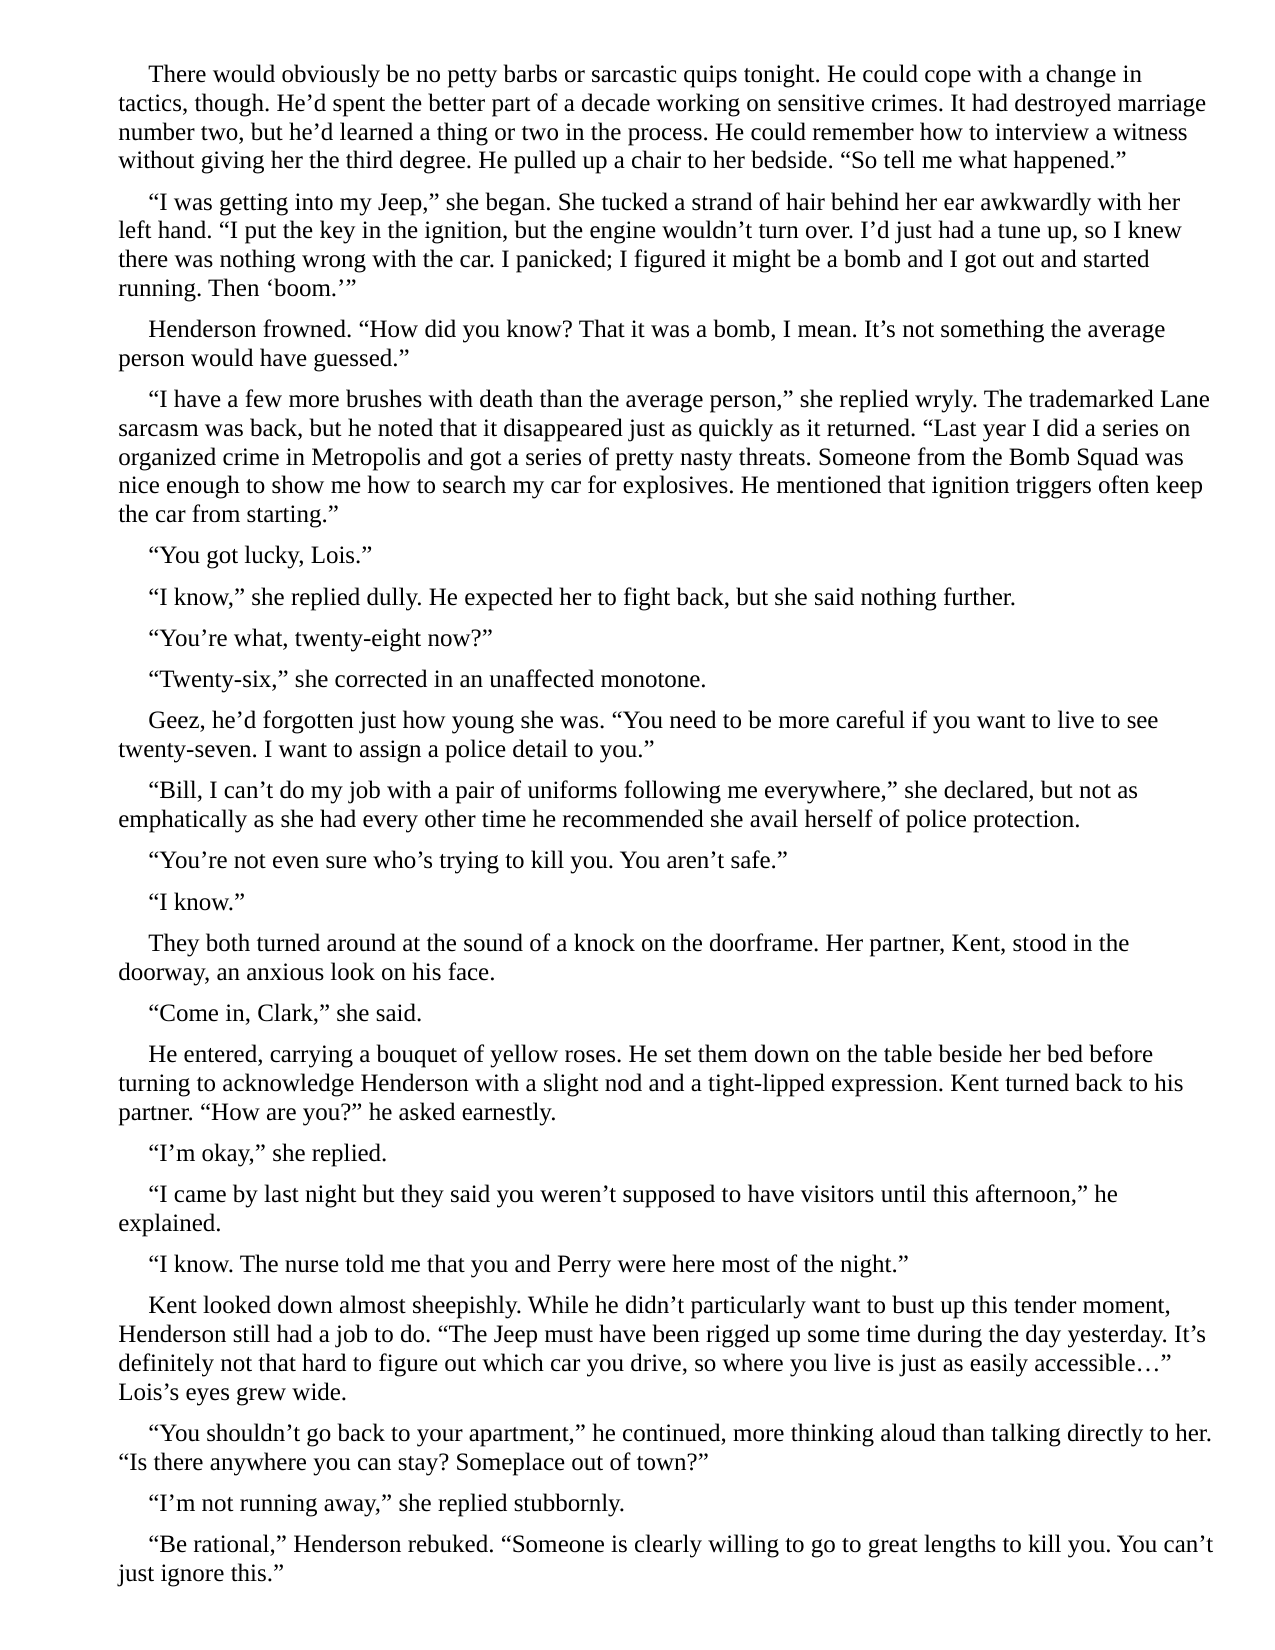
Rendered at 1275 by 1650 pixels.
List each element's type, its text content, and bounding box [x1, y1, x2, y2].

text “I’m not running away,” she replied stubbornly. [118, 1488, 1216, 1517]
text Geez, he’d forgotten just how young she was. “You need to be more careful if you want to live to see twenty-seven. I want to assign a police detail to you.” [118, 705, 1216, 763]
text There would obviously be no petty barbs or sarcastic quips tonight. He could cope with a change in tactics, though. He’d spent the better part of a decade working on sensitive crimes. It had destroyed marriage number two, but he’d learned a thing or two in the process. He could remember how to interview a witness without giving her the third degree. He pulled up a chair to her bedside. “So tell me what happened.” [118, 59, 1216, 174]
text “Come in, Clark,” she said. [118, 998, 1216, 1027]
text “Twenty-six,” she corrected in an unaffected monotone. [118, 664, 1216, 693]
text “You’re not even sure who’s trying to kill you. You aren’t safe.” [118, 845, 1216, 874]
text “I have a few more brushes with death than the average person,” she replied wryly. The trademarked Lane sarcasm was back, but he noted that it disappeared just as quickly as it returned. “Last year I did a series on organized crime in Metropolis and got a series of pretty nasty threats. Someone from the Bomb Squad was nice enough to show me how to search my car for explosives. He mentioned that ignition triggers often keep the car from starting.” [118, 384, 1216, 528]
text “You shouldn’t go back to your apartment,” he continued, more thinking aloud than talking directly to her. “Is there anywhere you can stay? Someplace out of town?” [118, 1418, 1216, 1475]
text Kent looked down almost sheepishly. While he didn’t particularly want to bust up this tender moment, Henderson still had a job to do. “The Jeep must have been rigged up some time during the day yesterday. It’s definitely not that hard to figure out which car you drive, so where you live is just as easily accessible…” Lois’s eyes grew wide. [118, 1290, 1216, 1405]
text “Be rational,” Henderson rebuked. “Someone is clearly willing to go to great lengths to kill you. You can’t just ignore this.” [118, 1529, 1216, 1587]
text He entered, carrying a bouquet of yellow roses. He set them down on the table beside her bed before turning to acknowledge Henderson with a slight nod and a tight-lipped expression. Kent turned back to his partner. “How are you?” he asked earnestly. [118, 1039, 1216, 1125]
text “You got lucky, Lois.” [118, 540, 1216, 569]
text “I know.” [118, 887, 1216, 915]
text “I know. The nurse told me that you and Perry were here most of the night.” [118, 1249, 1216, 1278]
text Henderson frowned. “How did you know? That it was a bomb, I mean. It’s not something the average person would have guessed.” [118, 314, 1216, 372]
text “I came by last night but they said you weren’t supposed to have visitors until this afternoon,” he explained. [118, 1179, 1216, 1237]
text “I know,” she replied dully. He expected her to fight back, but she said nothing further. [118, 582, 1216, 610]
text “I’m okay,” she replied. [118, 1138, 1216, 1167]
text “I was getting into my Jeep,” she began. She tucked a strand of hair behind her ear awkwardly with her left hand. “I put the key in the ignition, but the engine wouldn’t turn over. I’d just had a tune up, so I knew there was nothing wrong with the car. I panicked; I figured it might be a bomb and I got out and started running. Then ‘boom.’” [118, 187, 1216, 302]
text “You’re what, twenty-eight now?” [118, 623, 1216, 652]
text They both turned around at the sound of a knock on the doorframe. Her partner, Kent, stood in the doorway, an anxious look on his face. [118, 928, 1216, 985]
text “Bill, I can’t do my job with a pair of uniforms following me everywhere,” she declared, but not as emphatically as she had every other time he recommended she avail herself of police protection. [118, 775, 1216, 833]
